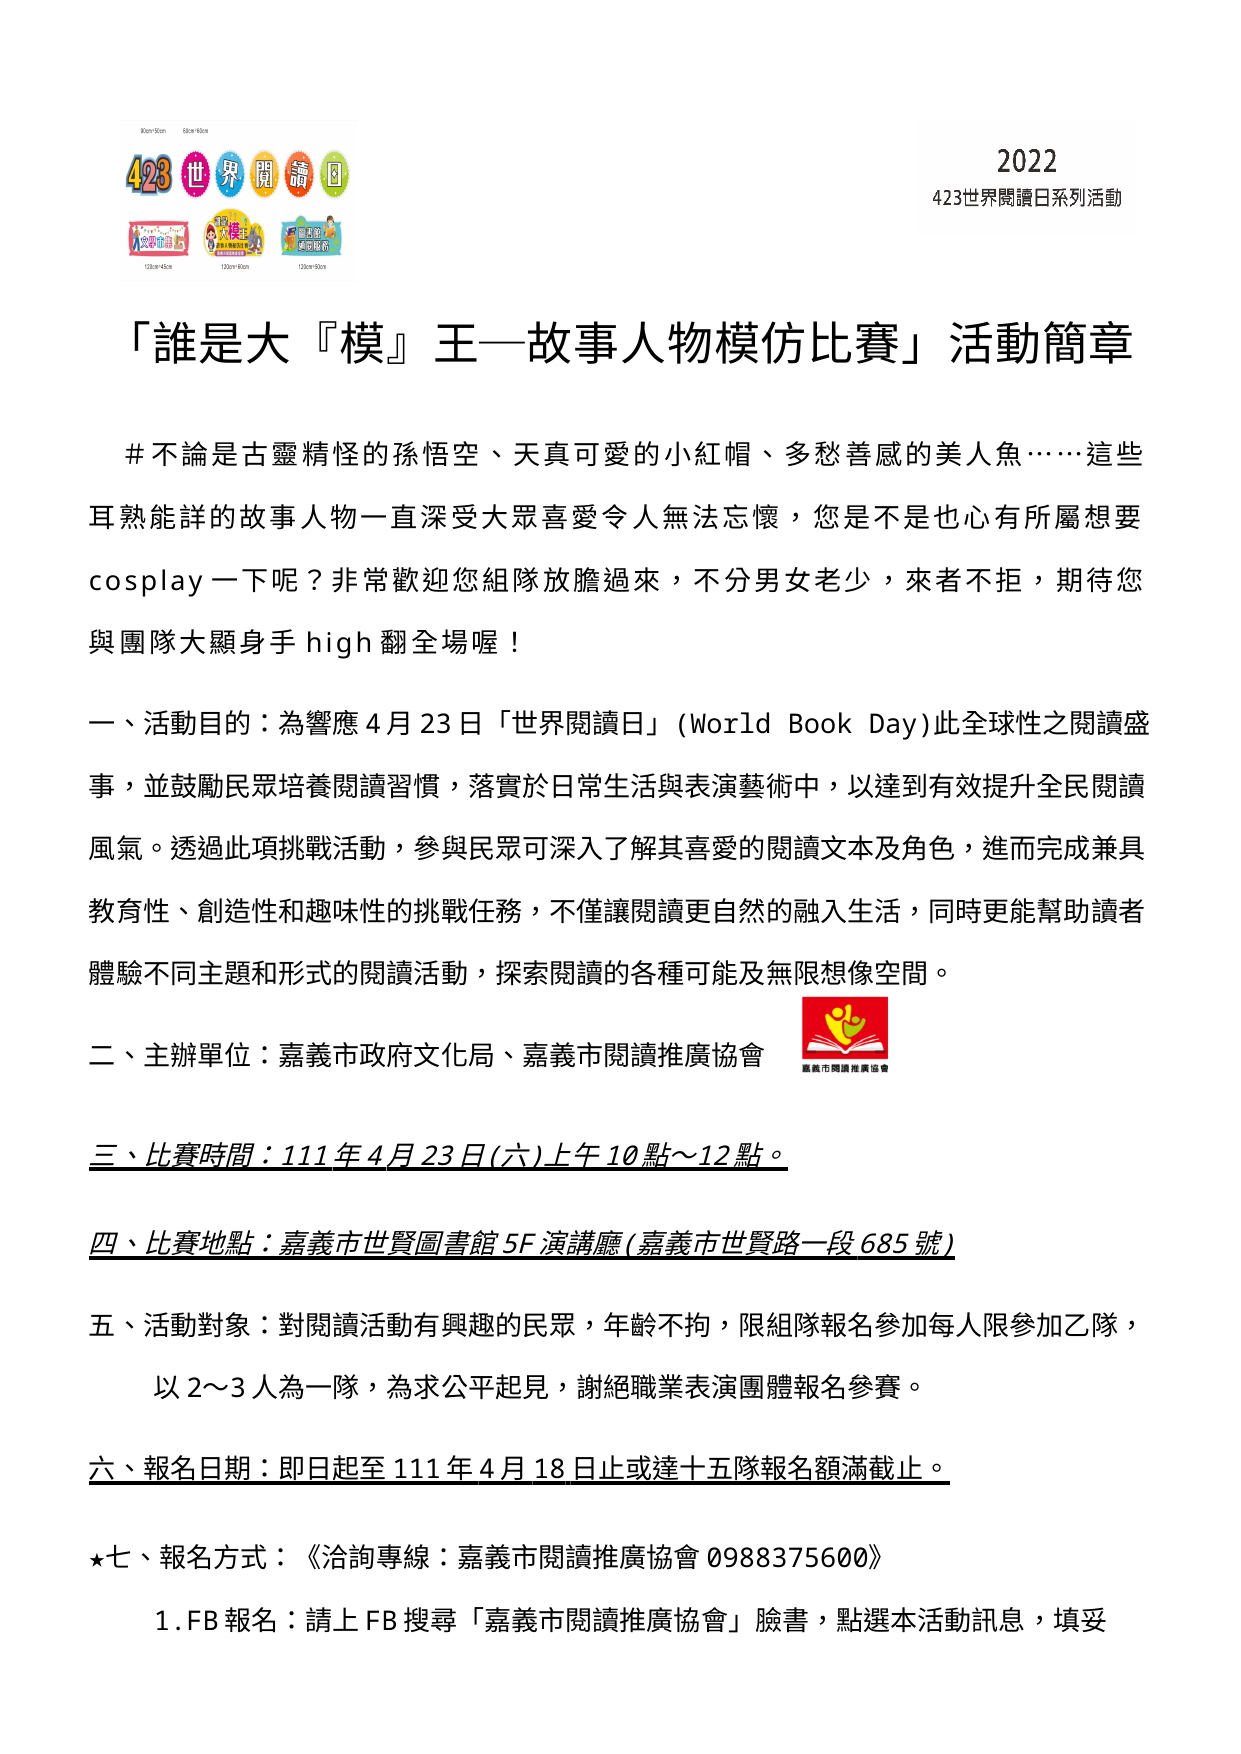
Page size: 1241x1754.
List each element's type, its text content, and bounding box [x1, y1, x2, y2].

text 事，並鼓勵民眾培養閱讀習慣，落實於日常生活與表演藝術中，以達到有效提升全民閱讀風氣。透過此項挑戰活動，參與民眾可深入了解其喜愛的閱讀文本及角色，進而完成兼具教育性、創造性和趣味性的挑戰任務，不僅讓閱讀更自然的融入生活，同時更能幫助讀者體驗不同主題和形式的閱讀活動，探索閱讀的各種可能及無限想像空間。 [89, 743, 1152, 993]
text 以2〜3人為一隊，為求公平起見，謝絕職業表演團體報名參賽。 [89, 1344, 1152, 1407]
text 四、比賽地點：嘉義市世賢圖書館5F演講廳(嘉義市世賢路一段685號) [89, 1200, 1152, 1263]
text 六、報名日期：即日起至111年4月18日止或達十五隊報名額滿截止。 [89, 1425, 1152, 1488]
text 「誰是大『模』王─故事人物模仿比賽」活動簡章 [89, 268, 1152, 393]
text 一、活動目的：為響應4月23日「世界閱讀日」(World Book Day)此全球性之閱讀盛 [89, 680, 1152, 743]
text ＃不論是古靈精怪的孫悟空、天真可愛的小紅帽、多愁善感的美人魚……這些耳熟能詳的故事人物一直深受大眾喜愛令人無法忘懷，您是不是也心有所屬想要cosplay一下呢？非常歡迎您組隊放膽過來，不分男女老少，來者不拒，期待您與團隊大顯身手high翻全場喔！ [89, 412, 1152, 662]
text 二、主辦單位：嘉義市政府文化局、嘉義市閱讀推廣協會 [89, 1012, 1152, 1074]
text ★七、報名方式：《洽詢專線：嘉義市閱讀推廣協會0988375600》 [89, 1514, 1152, 1577]
text 三、比賽時間：111年4月23日(六)上午10點〜12點。 [89, 1112, 1152, 1174]
text 五、活動對象：對閱讀活動有興趣的民眾，年齡不拘，限組隊報名參加每人限參加乙隊， [89, 1282, 1152, 1344]
text 1.FB報名：請上FB搜尋「嘉義市閱讀推廣協會」臉書，點選本活動訊息，填妥 [89, 1577, 1152, 1639]
